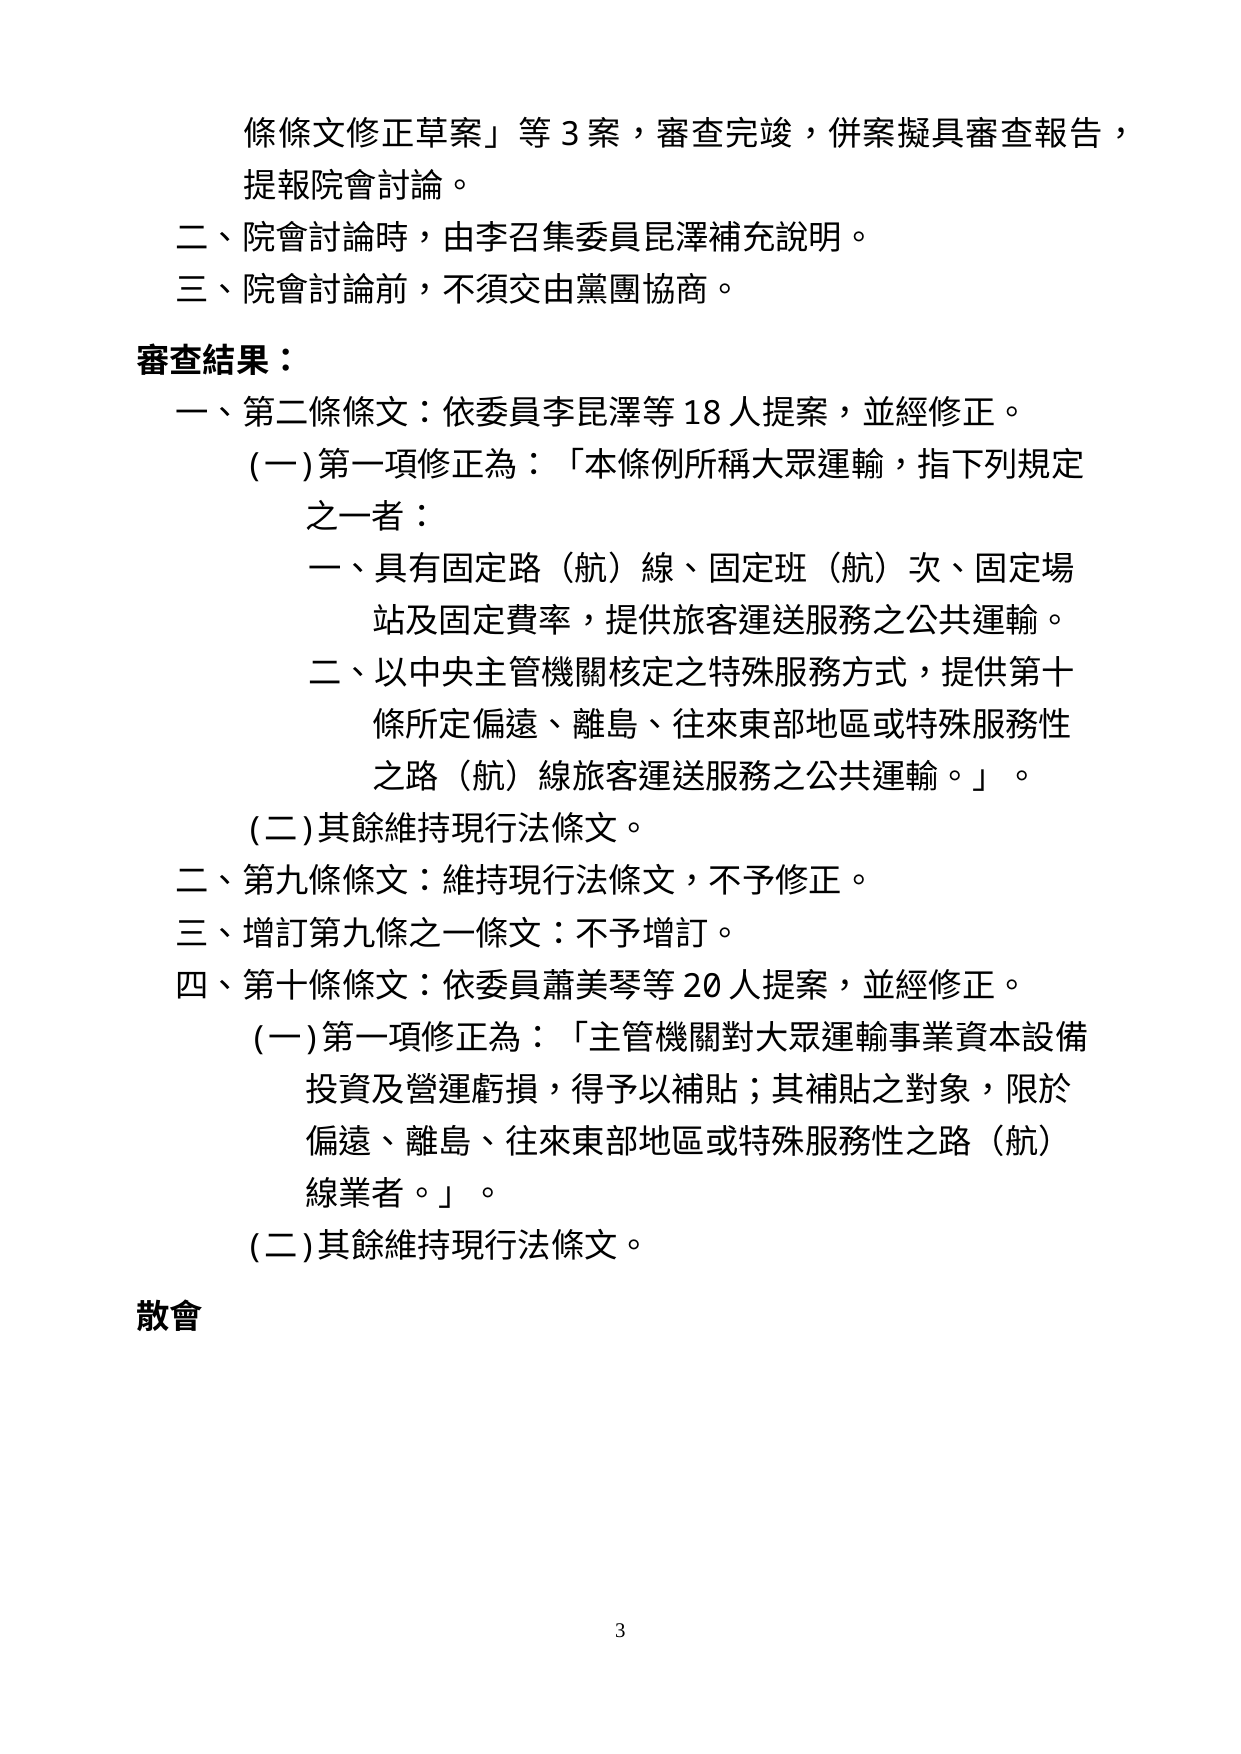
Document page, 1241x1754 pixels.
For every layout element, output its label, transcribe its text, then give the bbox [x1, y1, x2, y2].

text 一、討論事項委員李昆澤等18人擬具「發展大眾運輸條例第二條條文修正草案」等3案，審查完竣，併案擬具審查報告，提報院會討論。 [175, 103, 1104, 207]
text 二、第九條條文：維持現行法條文，不予修正。 [175, 851, 1104, 903]
text (二)其餘維持現行法條文。 [244, 799, 1104, 851]
text 一、第二條條文：依委員李昆澤等18人提案，並經修正。 [175, 382, 1104, 434]
text 二、院會討論時，由李召集委員昆澤補充說明。 [175, 207, 1104, 259]
text 二、以中央主管機關核定之特殊服務方式，提供第十條所定偏遠、離島、往來東部地區或特殊服務性之路（航）線旅客運送服務之公共運輸。」。 [308, 643, 1104, 799]
text 散會 [136, 1287, 1104, 1339]
text 三、院會討論前，不須交由黨團協商。 [175, 259, 1104, 312]
text (二)其餘維持現行法條文。 [244, 1216, 1104, 1268]
text 審查結果： [136, 330, 1104, 382]
text (一)第一項修正為：「本條例所稱大眾運輸，指下列規定之一者： [244, 434, 1104, 539]
text 一、具有固定路（航）線、固定班（航）次、固定場站及固定費率，提供旅客運送服務之公共運輸。 [308, 539, 1104, 643]
text 三、增訂第九條之一條文：不予增訂。 [175, 903, 1104, 955]
text 四、第十條條文：依委員蕭美琴等20人提案，並經修正。 [175, 955, 1104, 1007]
text (一)第一項修正為：「主管機關對大眾運輸事業資本設備投資及營運虧損，得予以補貼；其補貼之對象，限於偏遠、離島、往來東部地區或特殊服務性之路（航）線業者。」。 [244, 1007, 1104, 1216]
